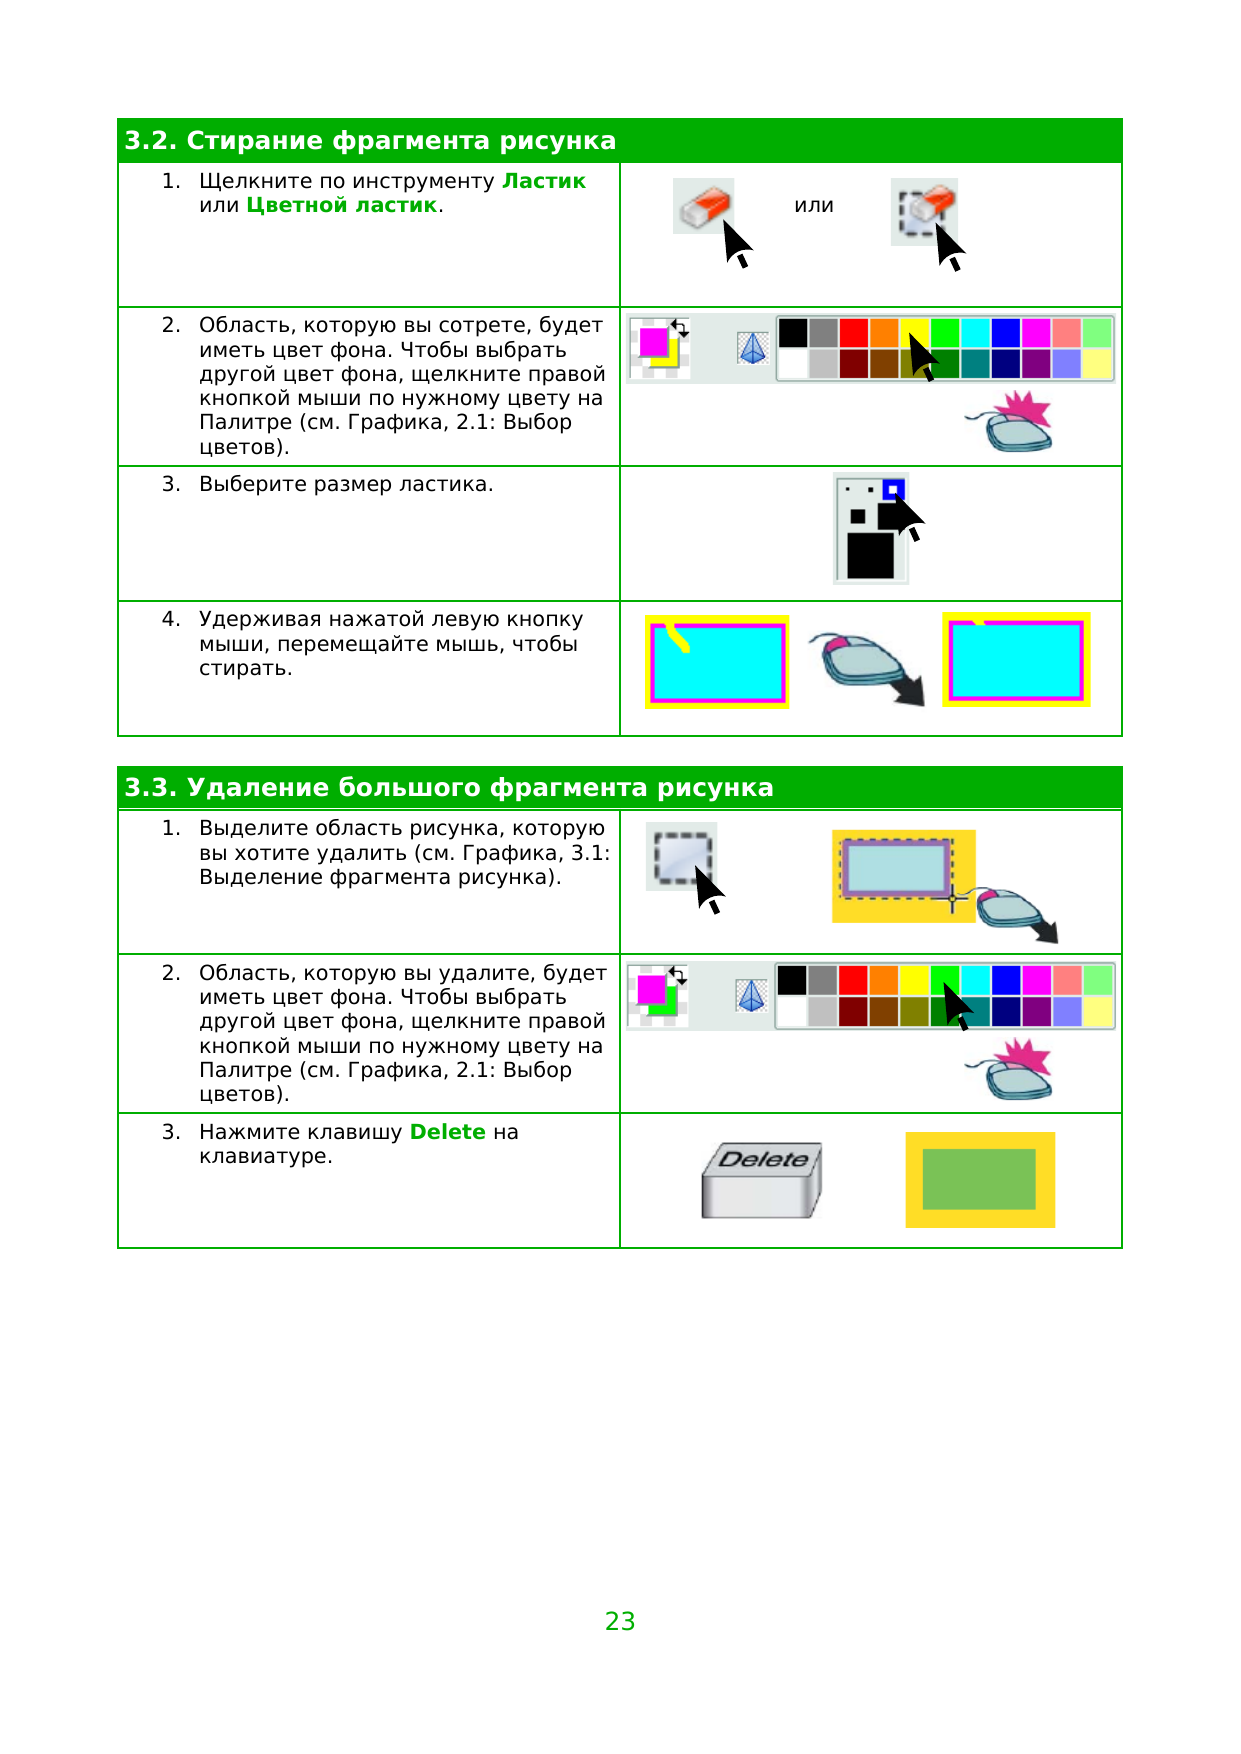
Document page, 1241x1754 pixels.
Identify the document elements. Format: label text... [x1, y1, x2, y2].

table_cell Область, которую вы сотрете, будет иметь цвет фона. Чтобы выбрать другой цвет фона, щелкните правой кнопкой мыши по нужному цвету на Палитре (см. Графика, 2.1: Выбор цветов). [119, 308, 619, 465]
table_cell Область, которую вы удалите, будет иметь цвет фона. Чтобы выбрать другой цвет фона, щелкните правой кнопкой мыши по нужному цвету на Палитре (см. Графика, 2.1: Выбор цветов). [119, 955, 619, 1112]
table_cell [621, 473, 1121, 599]
table_cell [621, 602, 1121, 734]
table_cell Выберите размер ластика. [119, 467, 619, 599]
picture [942, 612, 1091, 707]
picture [962, 390, 1058, 458]
picture [825, 824, 1062, 946]
picture [902, 1130, 1060, 1232]
picture [645, 615, 790, 709]
picture [962, 1037, 1058, 1106]
picture [673, 178, 735, 234]
table_cell [621, 467, 1121, 472]
picture [805, 619, 931, 714]
picture [890, 178, 959, 246]
table_cell [621, 955, 1121, 1037]
table_cell Нажмите клавишу Delete на клавиатуре. [119, 1114, 619, 1247]
table_cell [621, 1038, 1121, 1112]
table_cell [621, 308, 1121, 465]
table_cell [621, 811, 1121, 822]
picture [699, 1135, 830, 1225]
picture [832, 472, 910, 585]
table_header 3.2. Стирание фрагмента рисунка [119, 120, 1121, 161]
table_cell [621, 1114, 1121, 1247]
table_header 3.3. Удаление большого фрагмента рисунка [119, 768, 1121, 808]
picture [625, 961, 1117, 1031]
table_cell Удерживая нажатой левую кнопку мыши, перемещайте мышь, чтобы стирать. [119, 602, 619, 734]
table_cell или [621, 163, 1121, 306]
picture [625, 313, 1117, 384]
table_cell Щелкните по инструменту Ластик или Цветной ластик. [119, 163, 619, 306]
table_cell [621, 823, 1121, 953]
picture [645, 822, 718, 891]
table_cell Выделите область рисунка, которую вы хотите удалить (см. Графика, 3.1: Выделение фрагмента рисунка). [119, 811, 619, 953]
